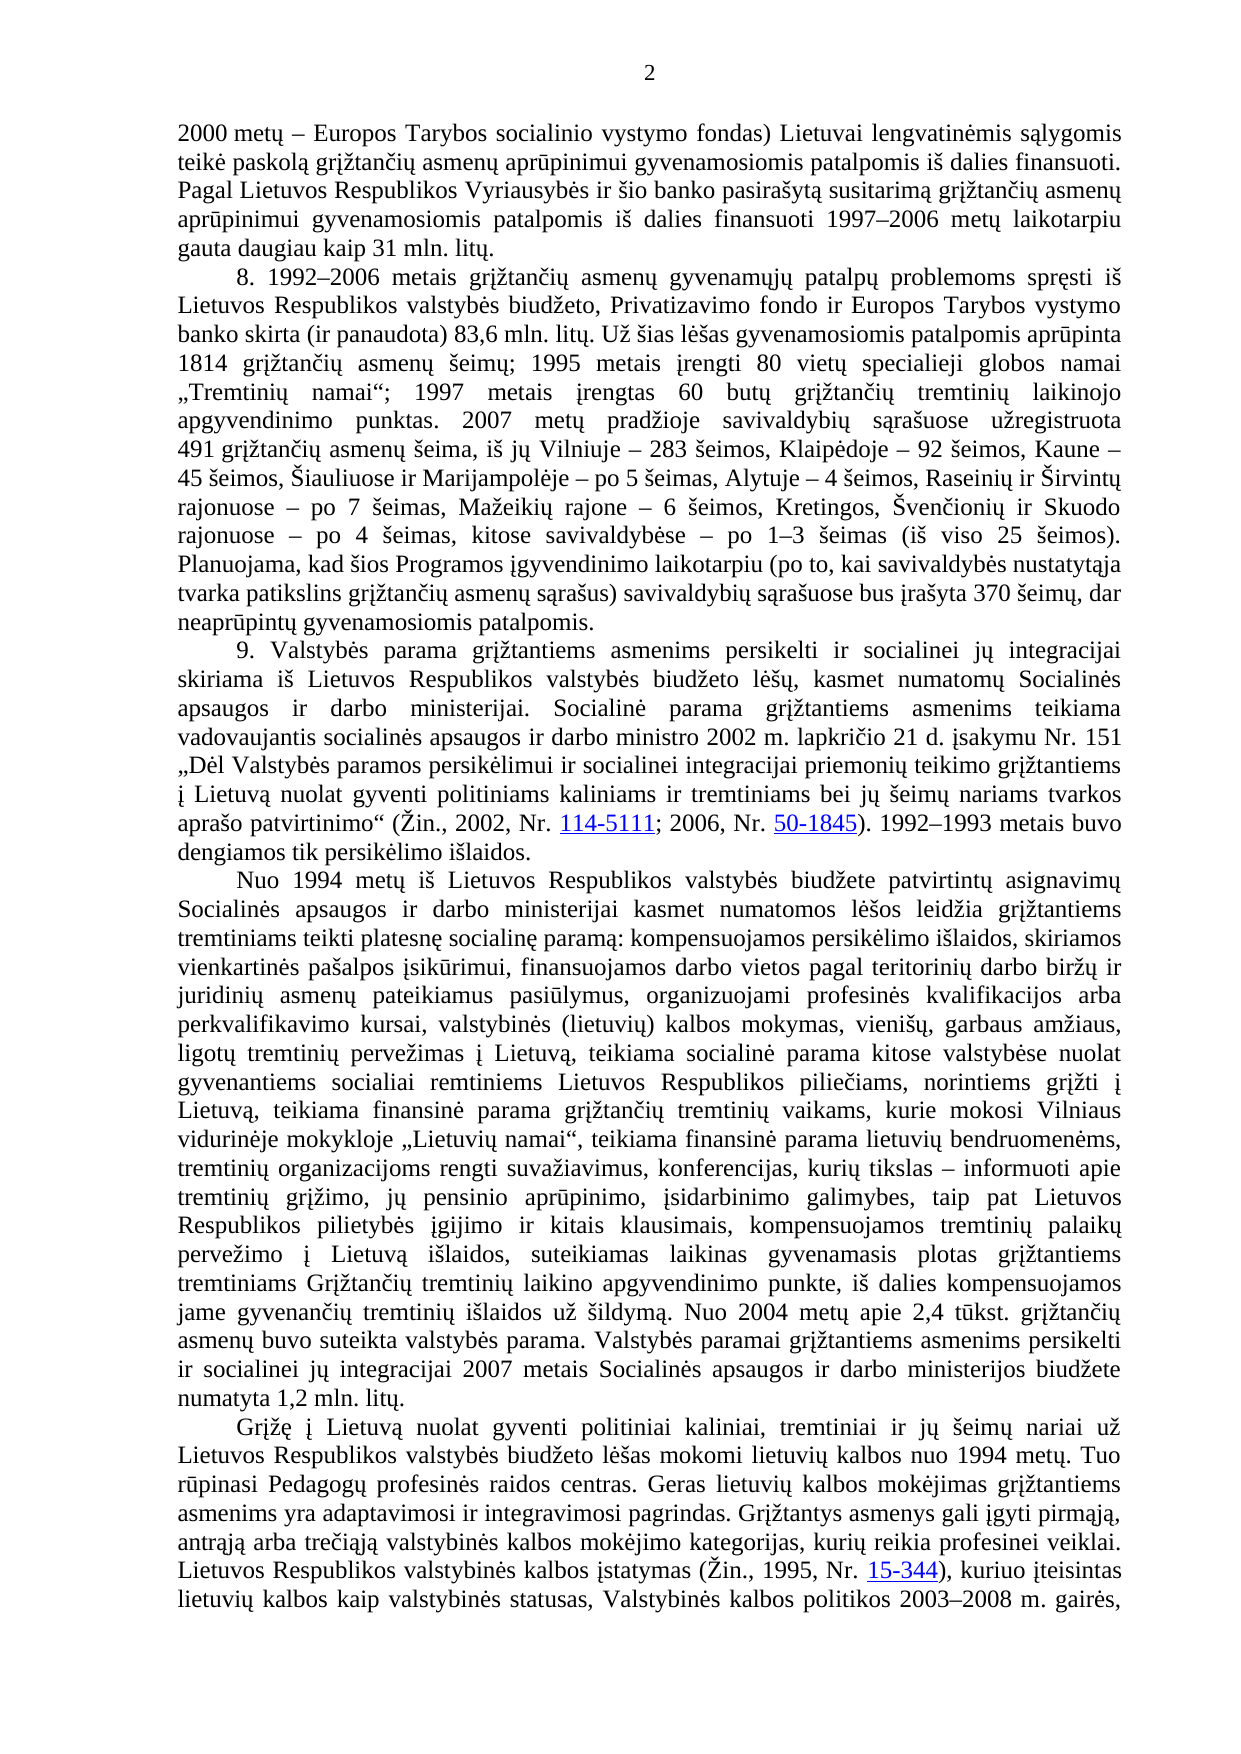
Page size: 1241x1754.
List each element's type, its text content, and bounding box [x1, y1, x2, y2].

text 9. Valstybės parama grįžtantiems asmenims persikelti ir socialinei jų integracijai skiriama iš Lietuvos Respublikos valstybės biudžeto lėšų, kasmet numatomų Socialinės apsaugos ir darbo ministerijai. Socialinė parama grįžtantiems asmenims teikiama vadovaujantis socialinės apsaugos ir darbo ministro 2002 m. lapkričio 21 d. įsakymu Nr. 151 „Dėl Valstybės paramos persikėlimui ir socialinei integracijai priemonių teikimo grįžtantiems į Lietuvą nuolat gyventi politiniams kaliniams ir tremtiniams bei jų šeimų nariams tvarkos aprašo patvirtinimo“ (Žin., 2002, Nr. 114-5111; 2006, Nr. 50-1845). 1992–1993 metais buvo dengiamos tik persikėlimo išlaidos. [177, 636, 1122, 866]
text 8. 1992–2006 metais grįžtančių asmenų gyvenamųjų patalpų problemoms spręsti iš Lietuvos Respublikos valstybės biudžeto, Privatizavimo fondo ir Europos Tarybos vystymo banko skirta (ir panaudota) 83,6 mln. litų. Už šias lėšas gyvenamosiomis patalpomis aprūpinta 1814 grįžtančių asmenų šeimų; 1995 metais įrengti 80 vietų specialieji globos namai „Tremtinių namai“; 1997 metais įrengtas 60 butų grįžtančių tremtinių laikinojo apgyvendinimo punktas. 2007 metų pradžioje savivaldybių sąrašuose užregistruota 491 grįžtančių asmenų šeima, iš jų Vilniuje – 283 šeimos, Klaipėdoje – 92 šeimos, Kaune – 45 šeimos, Šiauliuose ir Marijampolėje – po 5 šeimas, Alytuje – 4 šeimos, Raseinių ir Širvintų rajonuose – po 7 šeimas, Mažeikių rajone – 6 šeimos, Kretingos, Švenčionių ir Skuodo rajonuose – po 4 šeimas, kitose savivaldybėse – po 1–3 šeimas (iš viso 25 šeimos). Planuojama, kad šios Programos įgyvendinimo laikotarpiu (po to, kai savivaldybės nustatytąja tvarka patikslins grįžtančių asmenų sąrašus) savivaldybių sąrašuose bus įrašyta 370 šeimų, dar neaprūpintų gyvenamosiomis patalpomis. [177, 262, 1122, 636]
text Nuo 1994 metų iš Lietuvos Respublikos valstybės biudžete patvirtintų asignavimų Socialinės apsaugos ir darbo ministerijai kasmet numatomos lėšos leidžia grįžtantiems tremtiniams teikti platesnę socialinę paramą: kompensuojamos persikėlimo išlaidos, skiriamos vienkartinės pašalpos įsikūrimui, finansuojamos darbo vietos pagal teritorinių darbo biržų ir juridinių asmenų pateikiamus pasiūlymus, organizuojami profesinės kvalifikacijos arba perkvalifikavimo kursai, valstybinės (lietuvių) kalbos mokymas, vienišų, garbaus amžiaus, ligotų tremtinių pervežimas į Lietuvą, teikiama socialinė parama kitose valstybėse nuolat gyvenantiems socialiai remtiniems Lietuvos Respublikos piliečiams, norintiems grįžti į Lietuvą, teikiama finansinė parama grįžtančių tremtinių vaikams, kurie mokosi Vilniaus vidurinėje mokykloje „Lietuvių namai“, teikiama finansinė parama lietuvių bendruomenėms, tremtinių organizacijoms rengti suvažiavimus, konferencijas, kurių tikslas – informuoti apie tremtinių grįžimo, jų pensinio aprūpinimo, įsidarbinimo galimybes, taip pat Lietuvos Respublikos pilietybės įgijimo ir kitais klausimais, kompensuojamos tremtinių palaikų pervežimo į Lietuvą išlaidos, suteikiamas laikinas gyvenamasis plotas grįžtantiems tremtiniams Grįžtančių tremtinių laikino apgyvendinimo punkte, iš dalies kompensuojamos jame gyvenančių tremtinių išlaidos už šildymą. Nuo 2004 metų apie 2,4 tūkst. grįžtančių asmenų buvo suteikta valstybės parama. Valstybės paramai grįžtantiems asmenims persikelti ir socialinei jų integracijai 2007 metais Socialinės apsaugos ir darbo ministerijos biudžete numatyta 1,2 mln. litų. [177, 866, 1122, 1412]
text Grįžę į Lietuvą nuolat gyventi politiniai kaliniai, tremtiniai ir jų šeimų nariai už Lietuvos Respublikos valstybės biudžeto lėšas mokomi lietuvių kalbos nuo 1994 metų. Tuo rūpinasi Pedagogų profesinės raidos centras. Geras lietuvių kalbos mokėjimas grįžtantiems asmenims yra adaptavimosi ir integravimosi pagrindas. Grįžtantys asmenys gali įgyti pirmąją, antrąją arba trečiąją valstybinės kalbos mokėjimo kategorijas, kurių reikia profesinei veiklai. Lietuvos Respublikos valstybinės kalbos įstatymas (Žin., 1995, Nr. 15-344), kuriuo įteisintas lietuvių kalbos kaip valstybinės statusas, Valstybinės kalbos politikos 2003–2008 m. gairės, [177, 1412, 1122, 1613]
text 2000 metų – Europos Tarybos socialinio vystymo fondas) Lietuvai lengvatinėmis sąlygomis teikė paskolą grįžtančių asmenų aprūpinimui gyvenamosiomis patalpomis iš dalies finansuoti. Pagal Lietuvos Respublikos Vyriausybės ir šio banko pasirašytą susitarimą grįžtančių asmenų aprūpinimui gyvenamosiomis patalpomis iš dalies finansuoti 1997–2006 metų laikotarpiu gauta daugiau kaip 31 mln. litų. [177, 118, 1122, 262]
